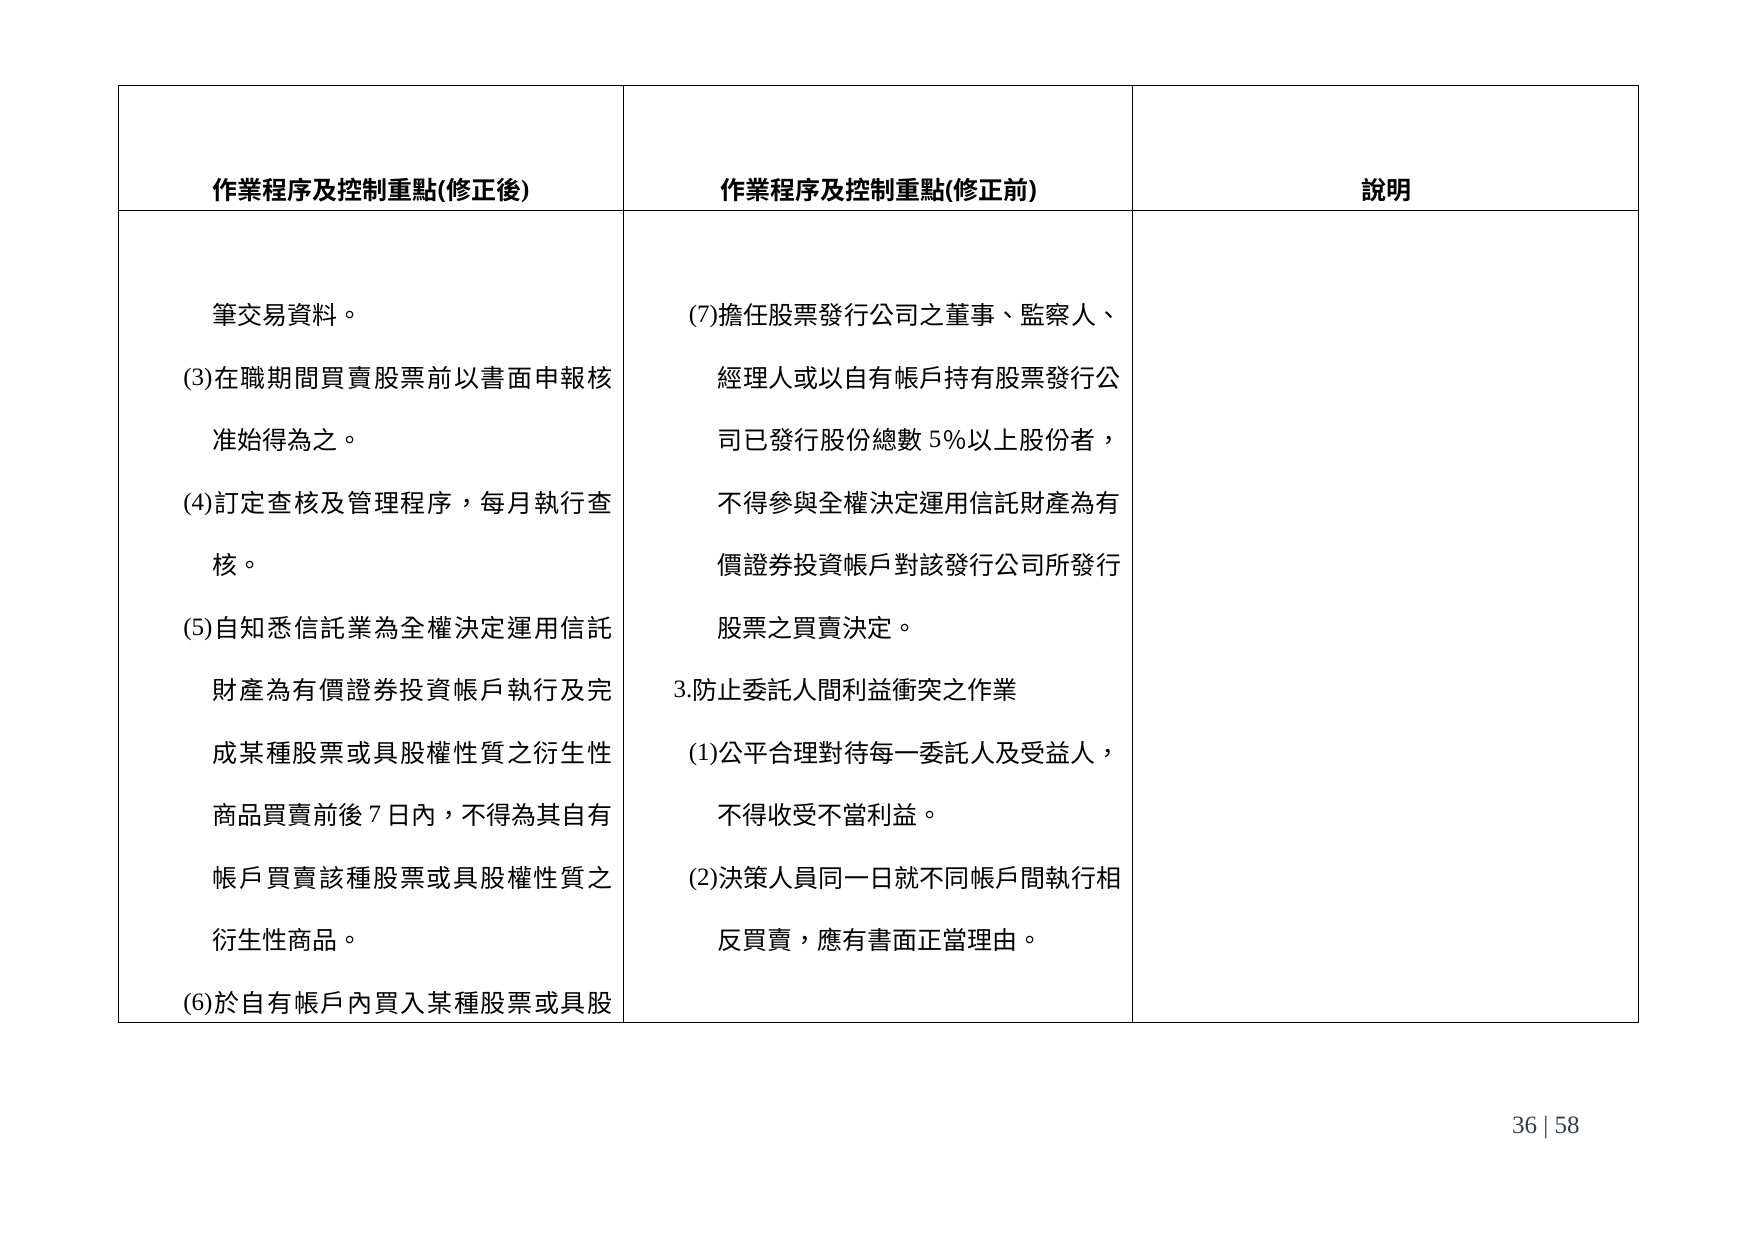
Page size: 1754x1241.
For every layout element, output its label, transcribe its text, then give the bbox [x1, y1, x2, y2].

table_header 作業程序及控制重點(修正後) [119, 86, 623, 210]
table_header 作業程序及控制重點(修正前) [624, 86, 1132, 210]
table_cell 參考「信託業內部控制制度標準規範」其他篇章之體例，刪除序文。 配合「信託業防制洗錢注意事項範本」修正名稱為「信託業防制洗錢及打擊資恐注意事項範本」，修正範本名稱，以下修正亦同。 依「信託業兼營全權委託投資業務操作辦法」(以下簡稱本操作辦法)第八條，增定作業程序(一)之1充分瞭解客戶作業(3)。 依本操作辦法第九條第一項，修正作業程序(一)之1充分瞭解客戶作業(4)。 依本操作辦法第九條第二項規定，修正作業程序(一)之1充分瞭解客戶作業(5)。 依本操作辦法第九條第三項規定，增訂作業程序(一)之1充分瞭解客戶作業(6)。 依本操作辦法第九條第四項及第五項規定，修正作業程序(一)之1充分瞭解客戶作業(7)。 依本操作辦法第十條第二項規定，增訂作業程序(一)之1充分瞭解客戶作業(8)。 依本操作辦法第十條第一項及第三項規定，增訂作業程序(一)之1充分瞭解客戶作業(9)。 依本操作辦法第九條第六項及第十條第四項規定，增訂作業程序(一)之1充分瞭解客戶作業(10)。 依本操作辦法第九條第七項規定，增訂作業程序(一)之1充分瞭解客戶作業(11)。 依本操作辦法第十條第五項規定，增訂作業程序(一)之1充分瞭解客戶作業(12)。 依本操作辦法第十六條規定，修正原作業程序(一)之1充分瞭解客戶作業(5)相關內容，並配合調整項次序號。 依本操作辦法第十一條規定，修正「期貨商」為「期貨經紀商」，以下修正亦同。 依本操作辦法第十四條第一項規定，修正作業程序(一)之2簽約與帳戶開立(4)，修正「證券商」為「證券經紀商」；並新增但書規定。 依本操作辦法第十四條第二項規定，增訂作業程序(一)之2簽約與帳戶開立(5)。 依本操作辦法第十五條規定，增訂作業程序(一)之2簽約與帳戶開立(6)。 依本操作辦法第二十條規定，修正作業程序(二)之1投資或交易分析相關文字。 依本操作辦法第二十一條及第二十二條規定，修正作業程序(二)之2投資或交易決定，修正「決策人員」為「投資或交易決策人員」，以下修正亦同；並新增相關作業流程規定。 依本操作辦法第二十三條及第二十四條規定，修正作業程序(二)之3投資或交易執行相關文字。 依本操作辦法第三十一條規定，修正作業程序(二)之4投資或交易檢討(2)相關文字。 依本操作辦法第二十四條之二規定，增訂作業程序(二)之5。 依本操作辦法第二十三條之一規定，增訂作業程序(二)之6。 依本操作辦法第二十四條之一規定，增訂作業程序(二)之7。 依本操作辦法第二十五條規定，修正作業程序(三)之1覆核交易明細作業(1)相關文字。 依本操作辦法第二十七條規定，酌修作業程序(三)之2指示交割作業(1)部分文字。 依本操作辦法第二十八條規定，增訂作業程序(三)之2指示交割作業(4)作業程序。 依本操作辦法第二十九條規定，修正作業程序(三)之3作業應注意事項(4)相關文字。 依本操作辦法第十八條規定，修正作業程序(四)作業管理2相關文字。 依本操作辦法第三十條規定，修正作業程序(四)作業管理5相關文字。 依本操作辦法第三十條第五項規定，增訂作業程序(四)作業管理7。 依本操作辦法第五條規定，修正作業程序(五)廣告、業務招攬與營業促銷活動。 依本操作辦法第三十四條規定，酌修正作業程序(六)之1業務區隔作業(1)部分文字。 依本操作辦法第三十七條規定，酌修作業程序(六)之3防止委託人間利益衝突之作業部分文字。 依民國99年10月26日金管證投字第0990058260號令規定，修正作業程序(十一)投資項目相關文字。 [1133, 211, 1638, 1022]
table_cell (7)擔任股票發行公司之董事、監察人、經理人或以自有帳戶持有股票發行公司已發行股份總數5％以上股份者，不得參與全權決定運用信託財產為有價證券投資帳戶對該發行公司所發行股票之買賣決定。 3.防止委託人間利益衝突之作業 (1)公平合理對待每一委託人及受益人，不得收受不當利益。 (2)決策人員同一日就不同帳戶間執行相反買賣，應有書面正當理由。 [624, 211, 1132, 1022]
table_header 說明 [1133, 86, 1638, 210]
table_cell 筆交易資料。 (3)在職期間買賣股票前以書面申報核准始得為之。 (4)訂定查核及管理程序，每月執行查核。 (5)自知悉信託業為全權決定運用信託財產為有價證券投資帳戶執行及完成某種股票或具股權性質之衍生性商品買賣前後7日內，不得為其自有帳戶買賣該種股票或具股權性質之衍生性商品。 (6)於自有帳戶內買入某種股票或具股 [119, 211, 623, 1022]
